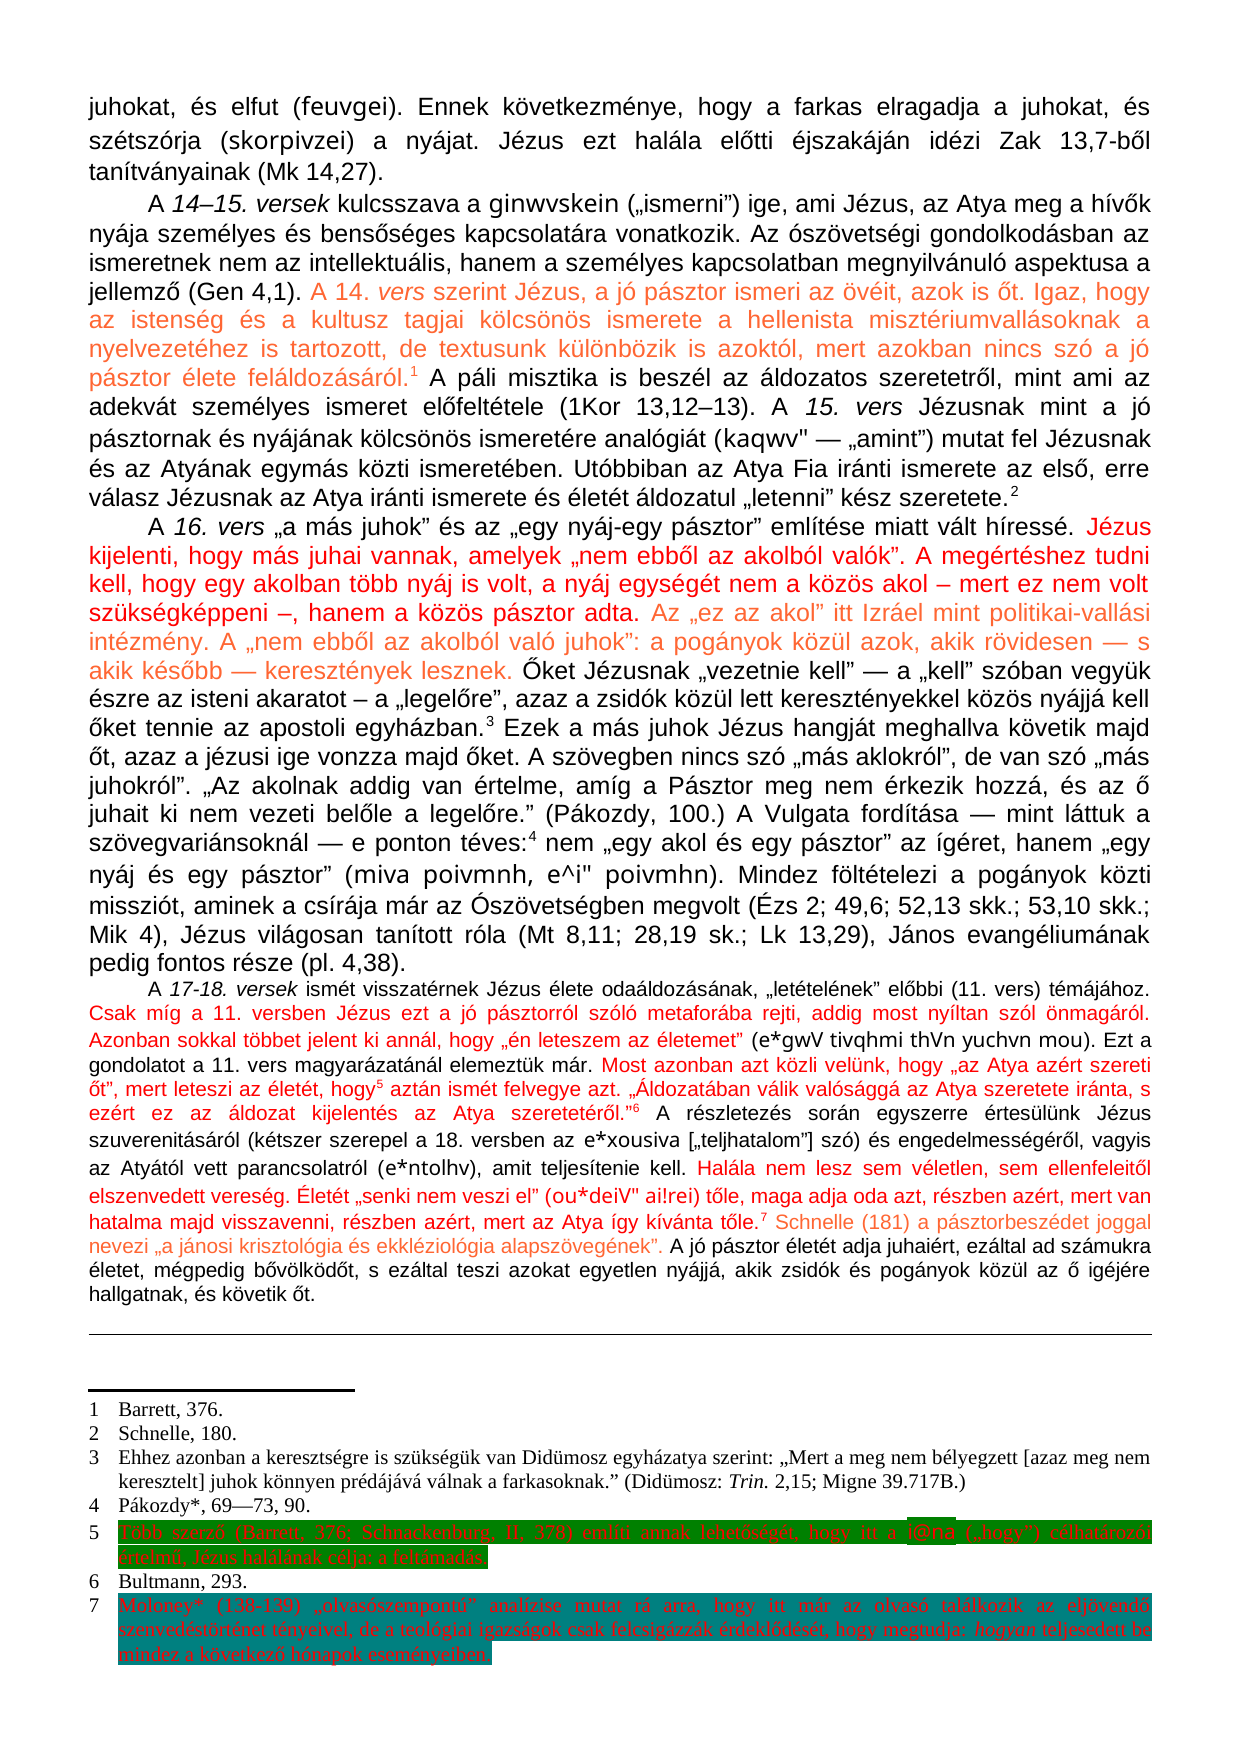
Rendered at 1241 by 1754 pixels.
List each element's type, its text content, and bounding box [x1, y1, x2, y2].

text Moloney* (138-139) „olvasószempontú” analízise mutat rá arra, hogy itt már az olvasó találkozik az eljövendő szenvedéstörténet tényeivel, de a teológiai igazságok csak felcsigázzák érdeklődését, hogy megtudja: hogyan teljesedett be mindez a következő hónapok eseményeiben. [88, 1593, 1152, 1665]
text Schnelle, 180. [88, 1421, 1152, 1445]
text A 11-13. versek a jó pásztor meg a béres magatartását állítják szembe. A 11a vers önkijelentés, „én vagyok” (e*gwv ei*mi {egó eimi}) formulával, akár a 7. versben (lásd ott). Ez a formula távol van minden bukolikus hangulatú pásztoridilltől: Jézus kizárólagossági igényét mutatja a nép vezetésére. Ha Jézus a jó pásztor, akkor vezetést, védelmet, gondoskodást ad juhainak, azaz a hozzá tartozó tanítványi gyülekezetnek. A „jó” pásztor kifejezés utal a rossz pásztorok, azaz a nép felelőtlen vezetői ellen elhangzott ószövetségi ítélethirdető próféciákra (pl. Ez 34,1—10), egyúttal a leendő jó pásztor eljövetelére, akin keresztül maga Isten uralkodik majd népén (Ez 34,11—16). Jézus most ezt az ígéretet teljesíti be, sőt ahhoz képest még tovább lép, mivel nemcsak vigyáz a rábízottak életére, hanem saját életét is „leteszi” (tivqhsin {tithészin}) értük. Szinonim az életet odaadni (divdwsin {didószin}) vagy letenni (tivqhsin {tithészin}) kifejezés, az előbbi a megtörtént önfeláldozásra, az utóbbi az arra való készségre vonatkozik. Magyarul lehetne: „kockára teszi az életét, kiteszi a lelkét érte”, kiegészítve: „az áldozati oltárra helyezi az életét”. A tiqevnai thVn yuchVn u&pevr {tithenai tén pszüchén hüper} a Negyedik evangélium fontos szótériológiai formulája (10,15.17; 13,37 sk.; 15,3). A u&pevr {hüper} prepozíció a szereztetési igékre emlékeztet: „(a testem, amely) megtöretik tiérettetek” (1Kor 11,24), s visszamegy Ézs 53,5 skk.-re. Szépen mondja Barrett (374): „A tolvaj elveszi a juhok életét, a jó pásztor saját életét adja a juhokért.” A farkas elleni harc a jó pásztor kötelessége (1Sám 17,34-36). Átvitt értelemben a keresztény gyülekezet pásztoráé (ApCsel 20,28-29). Megtalálható ez a gondolat az intertestamentális irodalomban is, például a GádTest 1-ben: „Éjszaka őriztem a nyájat, és amikor eljött az oroszlán, a farkas... a nyáj ellen, én elűztem azt...” A béres (oc misqwtov" {ho miszthótosz}) magatartása mindennek éppen a fordítottja. Ő jobban félti a saját életét, mint a juhokét, hiszen azok nem az övéi, nem gondol a nyájra (ou* mevlei au*tw'/ {ou melei autó}). Ezért, ha közeledni látja a farkast, akkor elhagyja (a*fivhsin {afiészin}) a juhokat, és elfut (feuvgei {feugei}). Ennek következménye, hogy a farkas elragadja a juhokat, és szétszórja (skorpivzei {szkorpidzei}) a nyájat. Jézus ezt halála előtti éjszakáján idézi Zak 13,7-ből tanítványainak (Mk 14,27). [88, 88, 1152, 185]
text Pákozdy*, 69—73, 90. [88, 1493, 1152, 1517]
text A 14–15. versek kulcsszava a ginwvskein {ginószkein} („ismerni”) ige, ami Jézus, az Atya meg a hívők nyája személyes és bensőséges kapcsolatára vonatkozik. Az ószövetségi gondolkodásban az ismeretnek nem az intellektuális, hanem a személyes kapcsolatban megnyilvánuló aspektusa a jellemző (Gen 4,1). A 14. vers szerint Jézus, a jó pásztor ismeri az övéit, azok is őt. Igaz, hogy az istenség és a kultusz tagjai kölcsönös ismerete a hellenista misztériumvallásoknak a nyelvezetéhez is tartozott, de textusunk különbözik is azoktól, mert azokban nincs szó a jó pásztor élete feláldozásáról. A páli misztika is beszél az áldozatos szeretetről, mint ami az adekvát személyes ismeret előfeltétele (1Kor 13,12–13). A 15. vers Jézusnak mint a jó pásztornak és nyájának kölcsönös ismeretére analógiát (kaqwv" {kathósz} — „amint”) mutat fel Jézusnak és az Atyának egymás közti ismeretében. Utóbbiban az Atya Fia iránti ismerete az első, erre válasz Jézusnak az Atya iránti ismerete és életét áldozatul „letenni” kész szeretete. [88, 185, 1152, 512]
text Több szerző (Barrett, 376; Schnackenburg, II, 378) említi annak lehetőségét, hogy itt a i@na {hina} („hogy”) célhatározói értelmű, Jézus halálának célja: a feltámadás. [88, 1517, 1152, 1569]
text Bultmann, 293. [88, 1569, 1152, 1593]
text A 17-18. versek ismét visszatérnek Jézus élete odaáldozásának, „letételének” előbbi (11. vers) témájához. Csak míg a 11. versben Jézus ezt a jó pásztorról szóló metaforába rejti, addig most nyíltan szól önmagáról. Azonban sokkal többet jelent ki annál, hogy „én leteszem az életemet” (e*gwV tivqhmi thVn yuchvn mou {egó tithémi tén pszüchén mou}). Ezt a gondolatot a 11. vers magyarázatánál elemeztük már. Most azonban azt közli velünk, hogy „az Atya azért szereti őt”, mert leteszi az életét, hogy aztán ismét felvegye azt. „Áldozatában válik valósággá az Atya szeretete iránta, s ezért ez az áldozat kijelentés az Atya szeretetéről.” A részletezés során egyszerre értesülünk Jézus szuverenitásáról (kétszer szerepel a 18. versben az e*xousiva {exouszia} [„teljhatalom”] szó) és engedelmességéről, vagyis az Atyától vett parancsolatról (e*ntolhv {entolé}), amit teljesítenie kell. Halála nem lesz sem véletlen, sem ellenfeleitől elszenvedett vereség. Életét „senki nem veszi el” (ou*deiV" ai!rei {oudeisz airei}) tőle, maga adja oda azt, részben azért, mert van hatalma majd visszavenni, részben azért, mert az Atya így kívánta tőle. Schnelle (181) a pásztorbeszédet joggal nevezi „a jánosi krisztológia és ekkléziológia alapszövegének”. A jó pásztor életét adja juhaiért, ezáltal ad számukra életet, mégpedig bővölködőt, s ezáltal teszi azokat egyetlen nyájjá, akik zsidók és pogányok közül az ő igéjére hallgatnak, és követik őt. [88, 977, 1152, 1306]
text Ehhez azonban a keresztségre is szükségük van Didümosz egyházatya szerint: „Mert a meg nem bélyegzett [azaz meg nem keresztelt] juhok könnyen prédájává válnak a farkasoknak.” (Didümosz: Trin. 2,15; Migne 39.717B.) [88, 1445, 1152, 1493]
text A 16. vers „a más juhok” és az „egy nyáj-egy pásztor” említése miatt vált híressé. Jézus kijelenti, hogy más juhai vannak, amelyek „nem ebből az akolból valók”. A megértéshez tudni kell, hogy egy akolban több nyáj is volt, a nyáj egységét nem a közös akol – mert ez nem volt szükségképpeni –, hanem a közös pásztor adta. Az „ez az akol” itt Izráel mint politikai-vallási intézmény. A „nem ebből az akolból való juhok”: a pogányok közül azok, akik rövidesen — s akik később — keresztények lesznek. Őket Jézusnak „vezetnie kell” — a „kell” szóban vegyük észre az isteni akaratot – a „legelőre”, azaz a zsidók közül lett keresztényekkel közös nyájjá kell őket tennie az apostoli egyházban. Ezek a más juhok Jézus hangját meghallva követik majd őt, azaz a jézusi ige vonzza majd őket. A szövegben nincs szó „más aklokról”, de van szó „más juhokról”. „Az akolnak addig van értelme, amíg a Pásztor meg nem érkezik hozzá, és az ő juhait ki nem vezeti belőle a legelőre.” (Pákozdy, 100.) A Vulgata fordítása — mint láttuk a szövegvariánsoknál — e ponton téves: nem „egy akol és egy pásztor” az ígéret, hanem „egy nyáj és egy pásztor” (miva poivmnh, e^i" poivmhn {,ia poimné, eisz poimén}). Mindez föltételezi a pogányok közti missziót, aminek a csírája már az Ószövetségben megvolt (Ézs 2; 49,6; 52,13 skk.; 53,10 skk.; Mik 4), Jézus világosan tanított róla (Mt 8,11; 28,19 sk.; Lk 13,29), János evangéliumának pedig fontos része (pl. 4,38). [88, 512, 1152, 977]
text Barrett, 376. [88, 1397, 1152, 1421]
